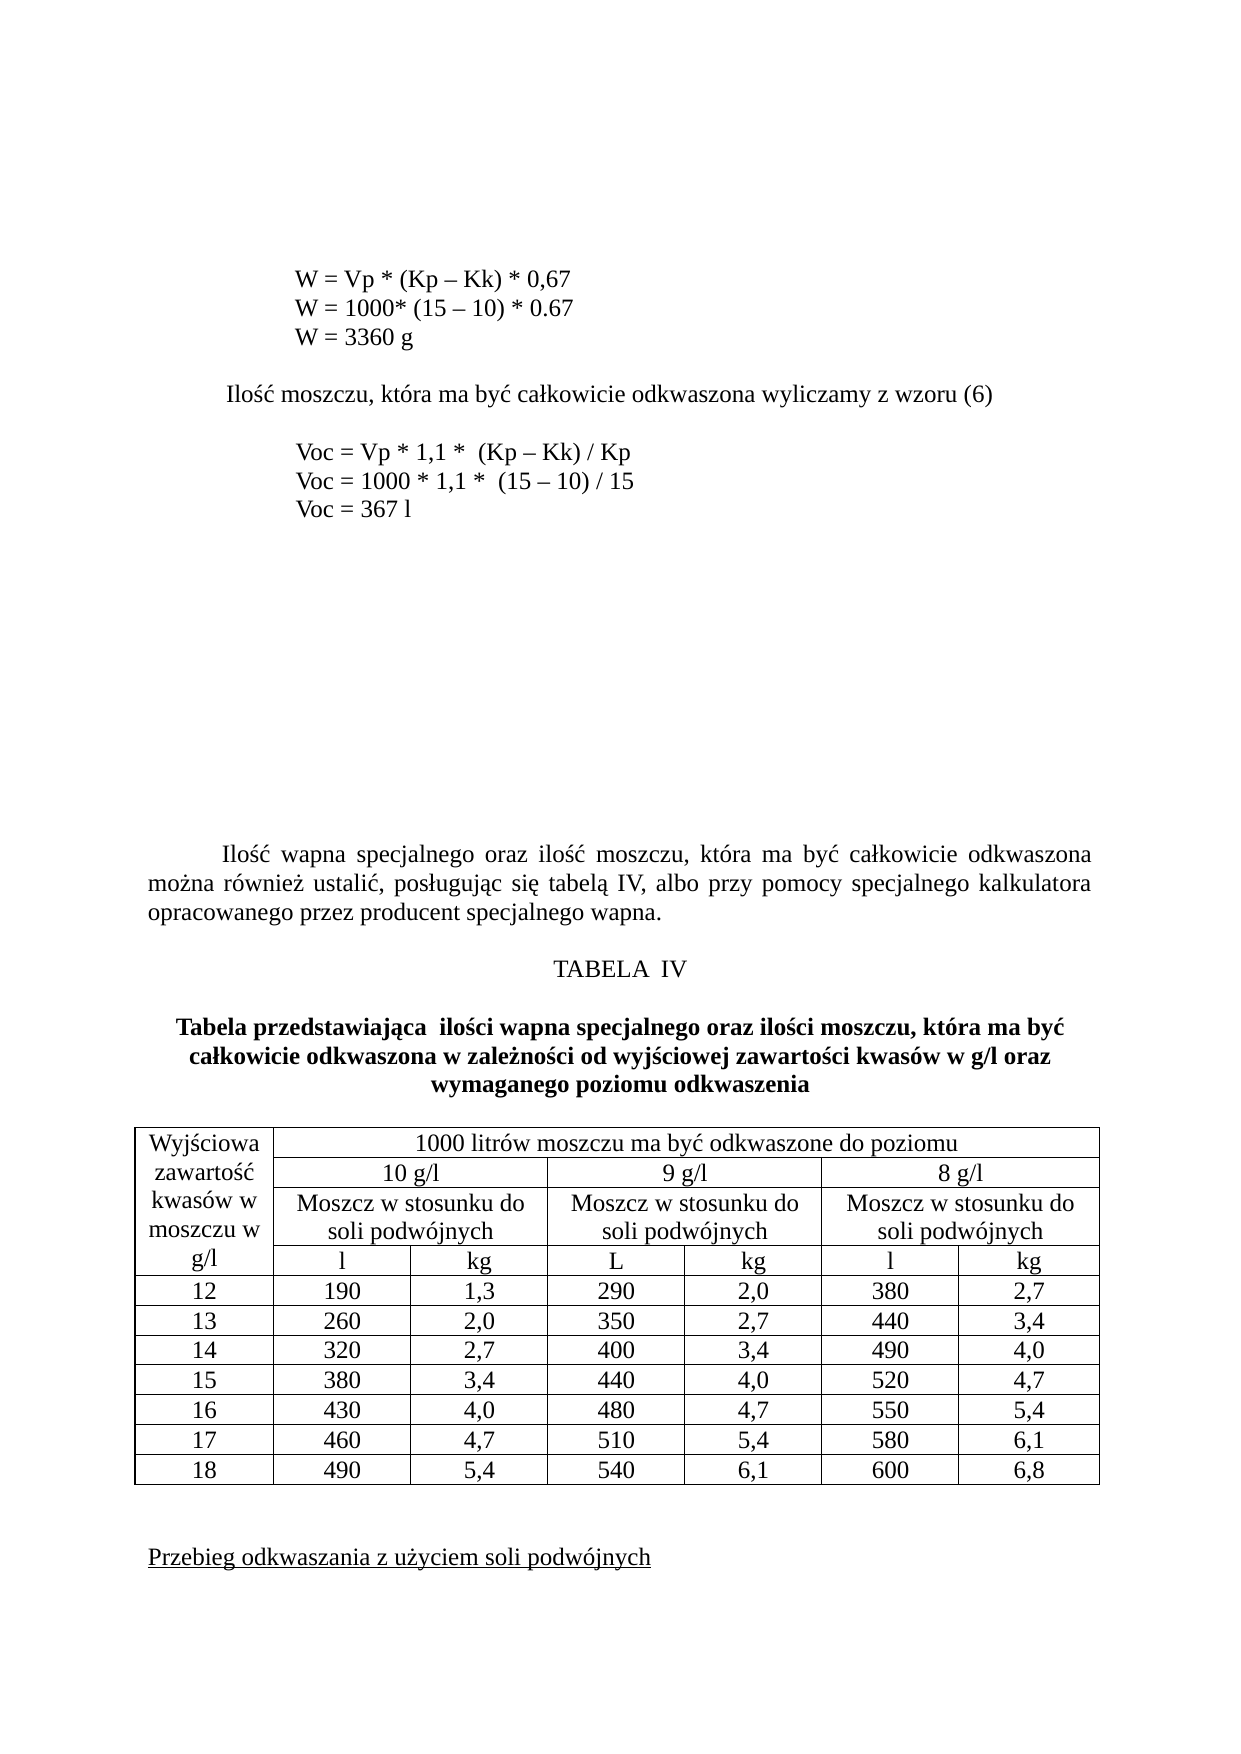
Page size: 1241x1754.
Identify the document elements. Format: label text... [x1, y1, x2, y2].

table_cell 14 [136, 1336, 273, 1364]
table_cell 2,7 [685, 1306, 821, 1334]
text Tabela przedstawiająca ilości wapna specjalnego oraz ilości moszczu, która ma być całkowicie odkwaszona w zależności od wyjściowej zawartości kwasów w g/l oraz wymaganego poziomu odkwaszenia [148, 1012, 1092, 1098]
table_cell 6,1 [959, 1425, 1099, 1454]
table_header 1000 litrów moszczu ma być odkwaszone do poziomu [274, 1128, 1099, 1157]
table_header Wyjściowa zawartość kwasów w moszczu w g/l [136, 1128, 273, 1275]
table_cell 490 [822, 1336, 958, 1364]
table_cell 5,4 [685, 1425, 821, 1454]
table_cell 9 g/l [548, 1158, 821, 1187]
table_cell Moszcz w stosunku do soli podwójnych [274, 1188, 547, 1245]
table_cell 5,4 [959, 1395, 1099, 1424]
table_cell 10 g/l [274, 1158, 547, 1187]
table_cell l [822, 1246, 958, 1275]
table_cell 490 [274, 1455, 410, 1483]
table_cell 400 [548, 1336, 684, 1364]
table_cell 2,0 [685, 1276, 821, 1305]
table_cell 2,0 [411, 1306, 547, 1334]
table_cell 2,7 [411, 1336, 547, 1364]
text W = 3360 g [148, 322, 1092, 351]
table_cell 13 [136, 1306, 273, 1334]
table_cell 380 [822, 1276, 958, 1305]
table_cell 320 [274, 1336, 410, 1364]
table_cell 18 [136, 1455, 273, 1483]
text Voc = 1000 * 1,1 * (15 – 10) / 15 [148, 466, 1092, 494]
table_cell 17 [136, 1425, 273, 1454]
text Ilość wapna specjalnego oraz ilość moszczu, która ma być całkowicie odkwaszona można również ustalić, posługując się tabelą IV, albo przy pomocy specjalnego kalkulatora opracowanego przez producent specjalnego wapna. [148, 839, 1092, 926]
table_cell 550 [822, 1395, 958, 1424]
table_cell 430 [274, 1395, 410, 1424]
table_cell 190 [274, 1276, 410, 1305]
table_cell 580 [822, 1425, 958, 1454]
table_cell 4,7 [959, 1365, 1099, 1394]
table_cell 2,7 [959, 1276, 1099, 1305]
table_cell kg [685, 1246, 821, 1275]
table_cell kg [411, 1246, 547, 1275]
table_cell 380 [274, 1365, 410, 1394]
table_cell 510 [548, 1425, 684, 1454]
table_cell 3,4 [411, 1365, 547, 1394]
text Voc = Vp * 1,1 * (Kp – Kk) / Kp [148, 437, 1092, 466]
text W = Vp * (Kp – Kk) * 0,67 [148, 264, 1092, 293]
table_cell 3,4 [685, 1336, 821, 1364]
table_cell 440 [548, 1365, 684, 1394]
table_cell 440 [822, 1306, 958, 1334]
table_cell 4,0 [411, 1395, 547, 1424]
text TABELA IV [148, 954, 1092, 983]
table_cell 460 [274, 1425, 410, 1454]
table_cell 8 g/l [822, 1158, 1099, 1187]
table_cell 520 [822, 1365, 958, 1394]
table_cell 6,1 [685, 1455, 821, 1483]
table_cell 480 [548, 1395, 684, 1424]
table_cell 350 [548, 1306, 684, 1334]
table_cell 4,0 [959, 1336, 1099, 1364]
table_cell 1,3 [411, 1276, 547, 1305]
table_cell 4,7 [411, 1425, 547, 1454]
table_cell 15 [136, 1365, 273, 1394]
table_cell 540 [548, 1455, 684, 1483]
table_cell 6,8 [959, 1455, 1099, 1483]
text Ilość moszczu, która ma być całkowicie odkwaszona wyliczamy z wzoru (6) [226, 379, 1092, 408]
table_cell 4,0 [685, 1365, 821, 1394]
table_cell kg [959, 1246, 1099, 1275]
table_cell 4,7 [685, 1395, 821, 1424]
table_cell 3,4 [959, 1306, 1099, 1334]
table_cell Moszcz w stosunku do soli podwójnych [548, 1188, 821, 1245]
table_cell 600 [822, 1455, 958, 1483]
table_cell 290 [548, 1276, 684, 1305]
table_cell 260 [274, 1306, 410, 1334]
table_cell 16 [136, 1395, 273, 1424]
text Przebieg odkwaszania z użyciem soli podwójnych [148, 1542, 1092, 1571]
table_cell 12 [136, 1276, 273, 1305]
table_cell 5,4 [411, 1455, 547, 1483]
table_cell Moszcz w stosunku do soli podwójnych [822, 1188, 1099, 1245]
text W = 1000* (15 – 10) * 0.67 [148, 293, 1092, 322]
table_cell L [548, 1246, 684, 1275]
text Voc = 367 l [148, 494, 1092, 523]
table_cell l [274, 1246, 410, 1275]
